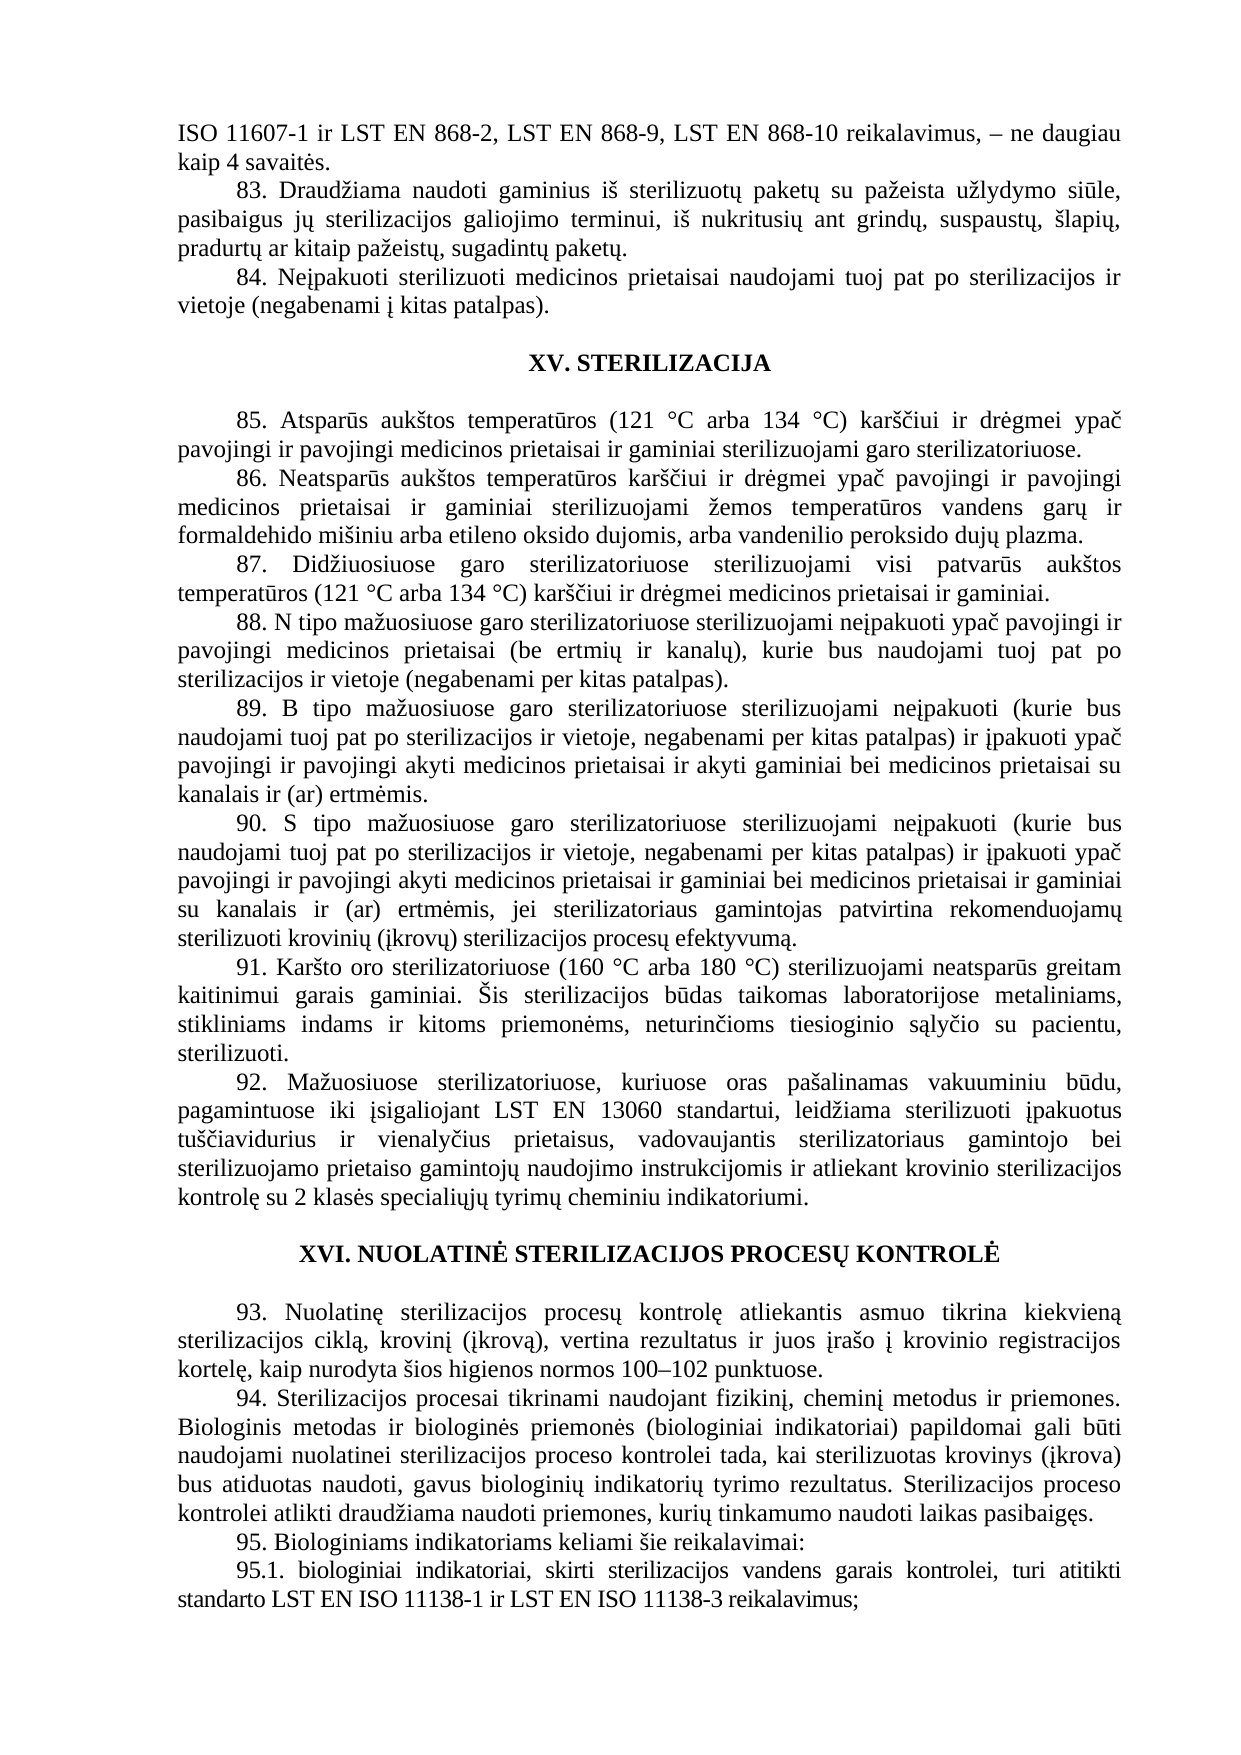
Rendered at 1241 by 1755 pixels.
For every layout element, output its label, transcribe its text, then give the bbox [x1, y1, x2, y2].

text 85. Atsparūs aukštos temperatūros (121 °C arba 134 °C) karščiui ir drėgmei ypač pavojingi ir pavojingi medicinos prietaisai ir gaminiai sterilizuojami garo sterilizatoriuose. [177, 406, 1122, 463]
text ISO 11607-1 ir LST EN 868-2, LST EN 868-9, LST EN 868-10 reikalavimus, – ne daugiau kaip 4 savaitės. [177, 118, 1122, 176]
text 92. Mažuosiuose sterilizatoriuose, kuriuose oras pašalinamas vakuuminiu būdu, pagamintuose iki įsigaliojant LST EN 13060 standartui, leidžiama sterilizuoti įpakuotus tuščiavidurius ir vienalyčius prietaisus, vadovaujantis sterilizatoriaus gamintojo bei sterilizuojamo prietaiso gamintojų naudojimo instrukcijomis ir atliekant krovinio sterilizacijos kontrolę su 2 klasės specialiųjų tyrimų cheminiu indikatoriumi. [177, 1067, 1122, 1211]
text 83. Draudžiama naudoti gaminius iš sterilizuotų paketų su pažeista užlydymo siūle, pasibaigus jų sterilizacijos galiojimo terminui, iš nukritusių ant grindų, suspaustų, šlapių, pradurtų ar kitaip pažeistų, sugadintų paketų. [177, 176, 1122, 262]
text 95. Biologiniams indikatoriams keliami šie reikalavimai: [177, 1527, 1122, 1556]
text 95.1. biologiniai indikatoriai, skirti sterilizacijos vandens garais kontrolei, turi atitikti standarto LST EN ISO 11138-1 ir LST EN ISO 11138-3 reikalavimus; [177, 1556, 1122, 1613]
text 94. Sterilizacijos procesai tikrinami naudojant fizikinį, cheminį metodus ir priemones. Biologinis metodas ir biologinės priemonės (biologiniai indikatoriai) papildomai gali būti naudojami nuolatinei sterilizacijos proceso kontrolei tada, kai sterilizuotas krovinys (įkrova) bus atiduotas naudoti, gavus biologinių indikatorių tyrimo rezultatus. Sterilizacijos proceso kontrolei atlikti draudžiama naudoti priemones, kurių tinkamumo naudoti laikas pasibaigęs. [177, 1383, 1122, 1527]
text 86. Neatsparūs aukštos temperatūros karščiui ir drėgmei ypač pavojingi ir pavojingi medicinos prietaisai ir gaminiai sterilizuojami žemos temperatūros vandens garų ir formaldehido mišiniu arba etileno oksido dujomis, arba vandenilio peroksido dujų plazma. [177, 463, 1122, 549]
text 84. Neįpakuoti sterilizuoti medicinos prietaisai naudojami tuoj pat po sterilizacijos ir vietoje (negabenami į kitas patalpas). [177, 262, 1122, 319]
text 88. N tipo mažuosiuose garo sterilizatoriuose sterilizuojami neįpakuoti ypač pavojingi ir pavojingi medicinos prietaisai (be ertmių ir kanalų), kurie bus naudojami tuoj pat po sterilizacijos ir vietoje (negabenami per kitas patalpas). [177, 607, 1122, 693]
text 87. Didžiuosiuose garo sterilizatoriuose sterilizuojami visi patvarūs aukštos temperatūros (121 °C arba 134 °C) karščiui ir drėgmei medicinos prietaisai ir gaminiai. [177, 549, 1122, 607]
text XV. SterilizacijA [177, 348, 1122, 377]
text 93. Nuolatinę sterilizacijos procesų kontrolę atliekantis asmuo tikrina kiekvieną sterilizacijos ciklą, krovinį (įkrovą), vertina rezultatus ir juos įrašo į krovinio registracijos kortelę, kaip nurodyta šios higienos normos 100–102 punktuose. [177, 1297, 1122, 1383]
text 90. S tipo mažuosiuose garo sterilizatoriuose sterilizuojami neįpakuoti (kurie bus naudojami tuoj pat po sterilizacijos ir vietoje, negabenami per kitas patalpas) ir įpakuoti ypač pavojingi ir pavojingi akyti medicinos prietaisai ir gaminiai bei medicinos prietaisai ir gaminiai su kanalais ir (ar) ertmėmis, jei sterilizatoriaus gamintojas patvirtina rekomenduojamų sterilizuoti krovinių (įkrovų) sterilizacijos procesų efektyvumą. [177, 808, 1122, 952]
text XVI. NUOLATINĖ STERILIZACIJOS PROCESŲ KONTROLĖ [177, 1239, 1122, 1268]
text 91. Karšto oro sterilizatoriuose (160 °C arba 180 °C) sterilizuojami neatsparūs greitam kaitinimui garais gaminiai. Šis sterilizacijos būdas taikomas laboratorijose metaliniams, stikliniams indams ir kitoms priemonėms, neturinčioms tiesioginio sąlyčio su pacientu, sterilizuoti. [177, 952, 1122, 1067]
text 89. B tipo mažuosiuose garo sterilizatoriuose sterilizuojami neįpakuoti (kurie bus naudojami tuoj pat po sterilizacijos ir vietoje, negabenami per kitas patalpas) ir įpakuoti ypač pavojingi ir pavojingi akyti medicinos prietaisai ir akyti gaminiai bei medicinos prietaisai su kanalais ir (ar) ertmėmis. [177, 693, 1122, 808]
